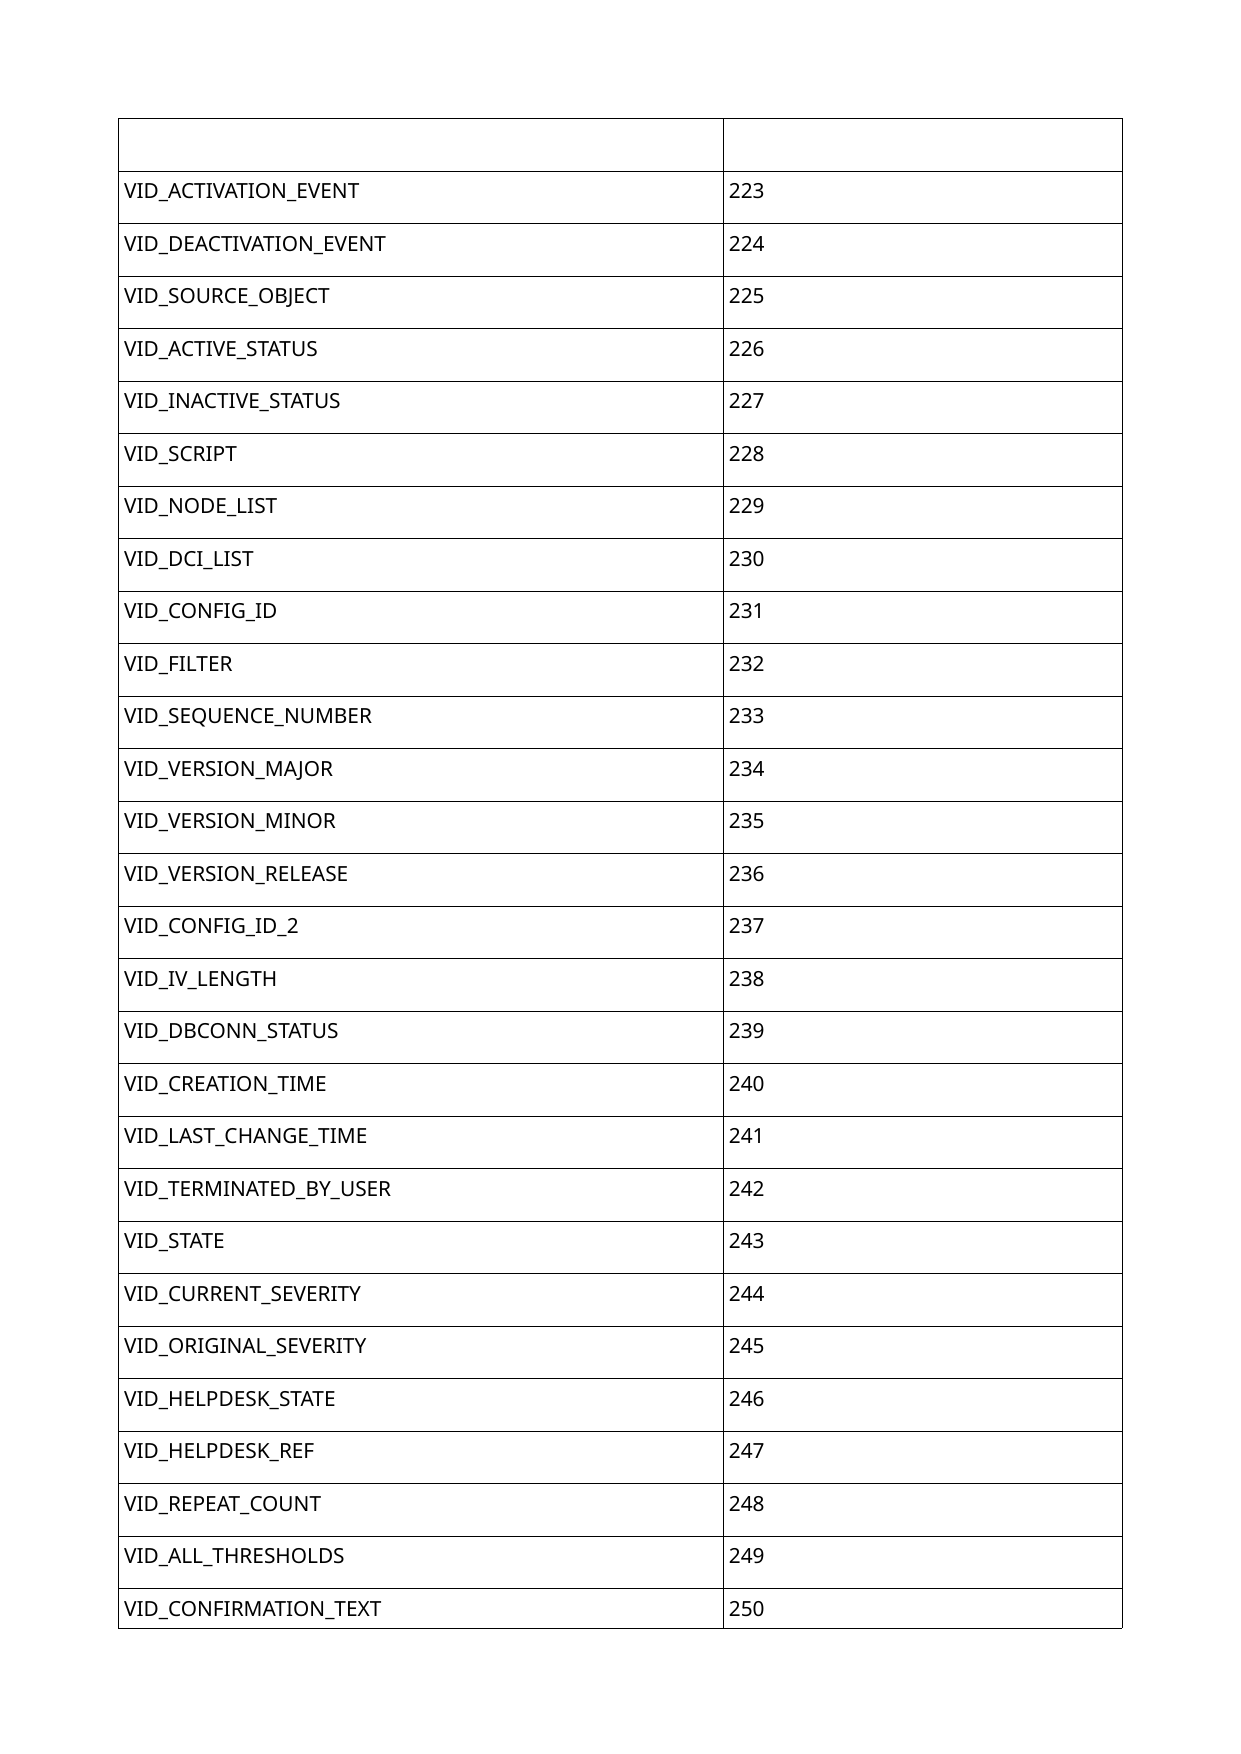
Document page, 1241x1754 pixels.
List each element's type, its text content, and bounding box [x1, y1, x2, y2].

table_cell 239 [724, 1012, 1122, 1063]
table_cell VID_INACTIVE_STATUS [119, 382, 723, 433]
table_cell 236 [724, 854, 1122, 906]
table_cell VID_CONFIG_ID_2 [119, 907, 723, 958]
table_cell VID_IV_LENGTH [119, 959, 723, 1011]
table_cell 224 [724, 224, 1122, 276]
table_cell VID_REPEAT_COUNT [119, 1484, 723, 1536]
table_cell VID_CONFIRMATION_TEXT [119, 1589, 723, 1628]
table_cell 226 [724, 329, 1122, 381]
table_cell VID_CREATION_TIME [119, 1064, 723, 1116]
table_cell VID_VERSION_MINOR [119, 802, 723, 853]
table_cell 227 [724, 382, 1122, 433]
table_cell 234 [724, 749, 1122, 801]
table_cell VID_DEACTIVATION_EVENT [119, 224, 723, 276]
table_cell VID_VERSION_MAJOR [119, 749, 723, 801]
table_cell VID_CONFIG_ID [119, 592, 723, 643]
table_cell [724, 119, 1122, 171]
table_cell VID_ACTIVE_STATUS [119, 329, 723, 381]
table_cell VID_STATE [119, 1222, 723, 1273]
table_cell 237 [724, 907, 1122, 958]
table_cell VID_DBCONN_STATUS [119, 1012, 723, 1063]
table_cell 225 [724, 277, 1122, 328]
table_cell 238 [724, 959, 1122, 1011]
table_cell VID_ACTIVATION_EVENT [119, 172, 723, 223]
table_cell 223 [724, 172, 1122, 223]
table_cell 243 [724, 1222, 1122, 1273]
table_cell 248 [724, 1484, 1122, 1536]
table_cell 246 [724, 1379, 1122, 1431]
table_cell VID_HELPDESK_STATE [119, 1379, 723, 1431]
table_cell 244 [724, 1274, 1122, 1326]
table_cell 228 [724, 434, 1122, 486]
table_cell VID_LAST_CHANGE_TIME [119, 1117, 723, 1168]
table_cell VID_FILTER [119, 644, 723, 696]
table_cell 229 [724, 487, 1122, 538]
table_cell 233 [724, 697, 1122, 748]
table_cell 235 [724, 802, 1122, 853]
table_cell VID_CURRENT_SEVERITY [119, 1274, 723, 1326]
table_cell VID_NODE_LIST [119, 487, 723, 538]
table_cell 245 [724, 1327, 1122, 1378]
table_cell VID_SCRIPT [119, 434, 723, 486]
table_cell VID_SEQUENCE_NUMBER [119, 697, 723, 748]
table_cell 249 [724, 1537, 1122, 1588]
table_cell VID_HELPDESK_REF [119, 1432, 723, 1483]
table_cell 241 [724, 1117, 1122, 1168]
table_cell [119, 119, 723, 171]
table_cell 231 [724, 592, 1122, 643]
table_cell VID_VERSION_RELEASE [119, 854, 723, 906]
table_cell 250 [724, 1589, 1122, 1628]
table_cell 242 [724, 1169, 1122, 1221]
table_cell 247 [724, 1432, 1122, 1483]
table_cell VID_DCI_LIST [119, 539, 723, 591]
table_cell 240 [724, 1064, 1122, 1116]
table_cell VID_SOURCE_OBJECT [119, 277, 723, 328]
table_cell VID_ALL_THRESHOLDS [119, 1537, 723, 1588]
table_cell 232 [724, 644, 1122, 696]
table_cell VID_ORIGINAL_SEVERITY [119, 1327, 723, 1378]
table_cell VID_TERMINATED_BY_USER [119, 1169, 723, 1221]
table_cell 230 [724, 539, 1122, 591]
